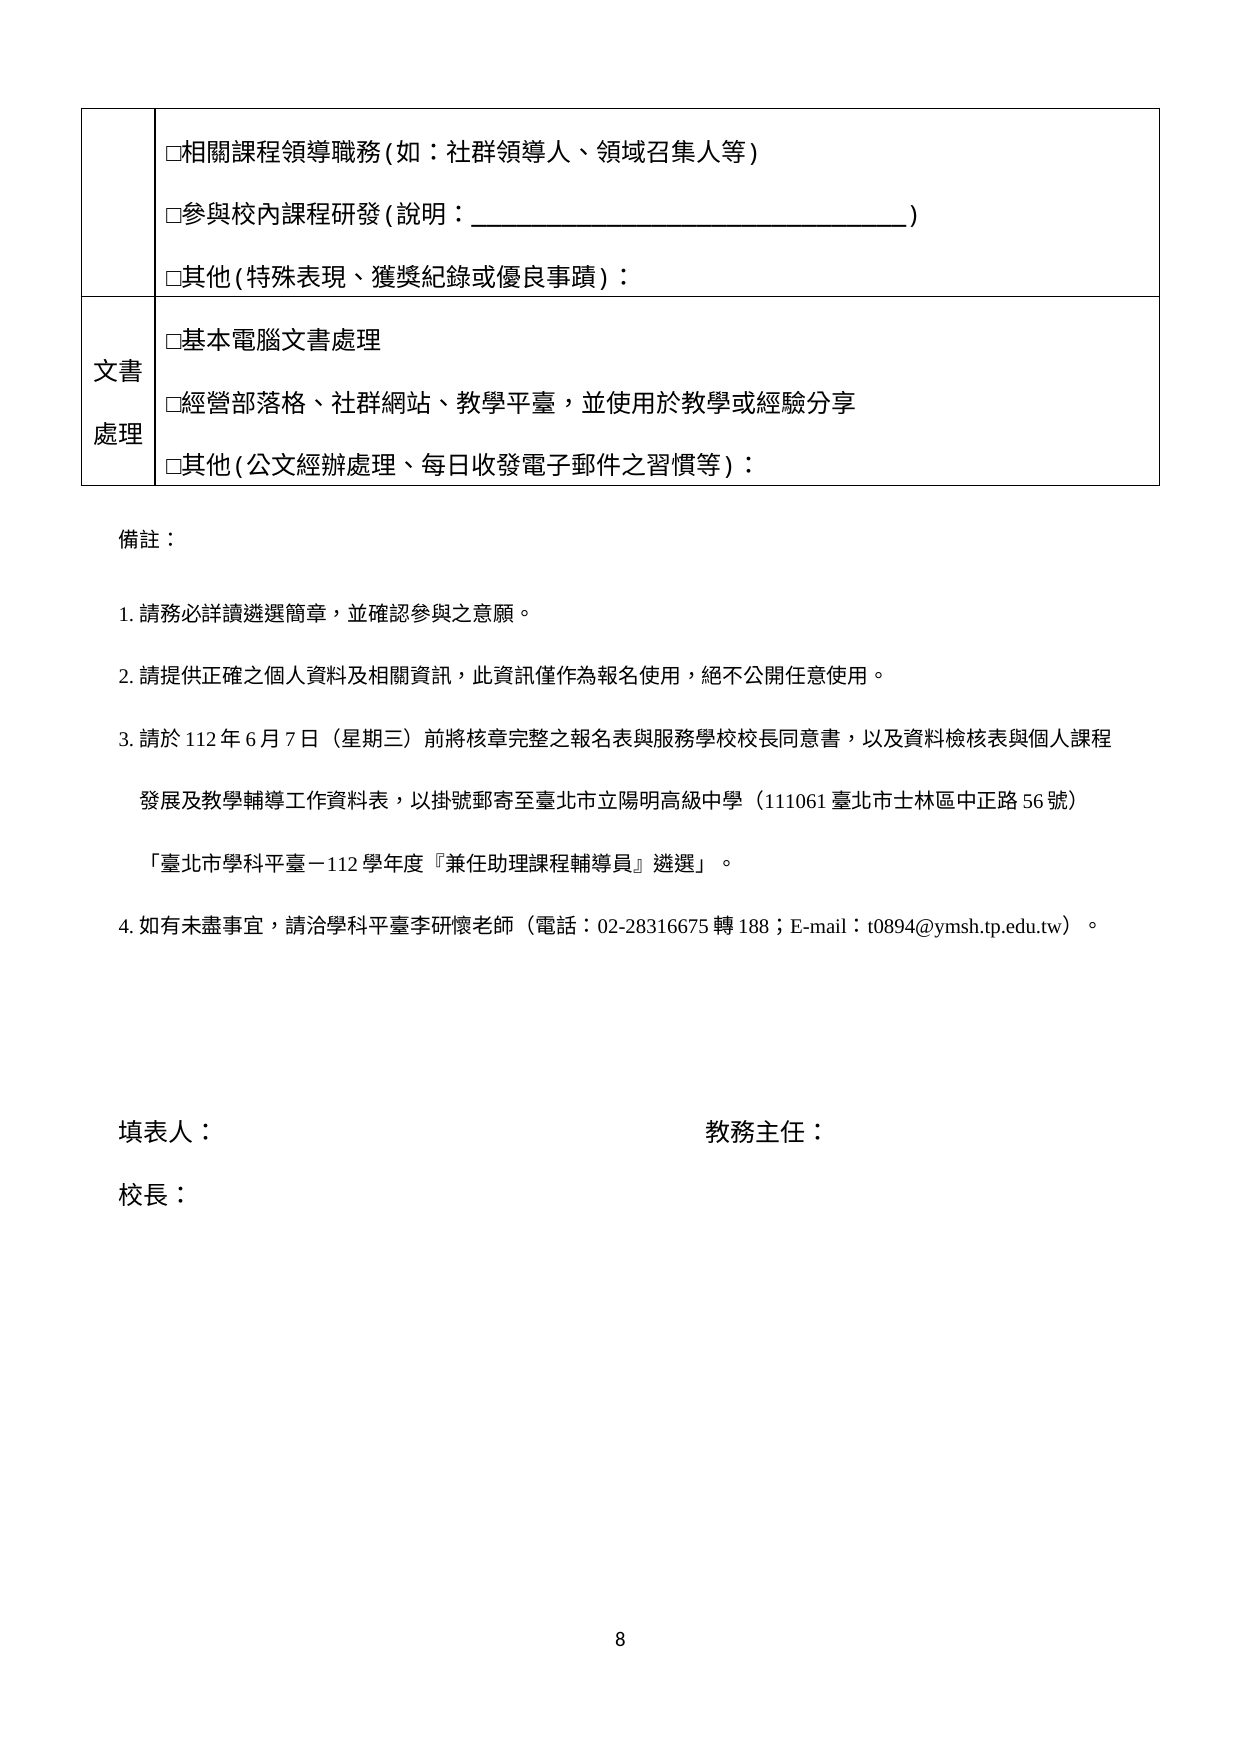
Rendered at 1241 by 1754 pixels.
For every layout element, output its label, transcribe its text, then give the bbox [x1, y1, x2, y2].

table_cell □基本電腦文書處理 □經營部落格、社群網站、教學平臺，並使用於教學或經驗分享 □其他(公文經辦處理、每日收發電子郵件之習慣等)： [156, 297, 1159, 484]
table_cell 文書 處理 [82, 297, 154, 484]
text 備註： [118, 497, 1122, 559]
text 填表人： 教務主任： 校長： [118, 1089, 1122, 1214]
table_cell [82, 109, 154, 296]
table_cell □相關課程領導職務(如：社群領導人、領域召集人等) □參與校內課程研發(說明：_____________________________) □其他(特殊表現、獲獎紀錄或優良事蹟)： [156, 109, 1159, 296]
text 1. 請務必詳讀遴選簡章，並確認參與之意願。 2. 請提供正確之個人資料及相關資訊，此資訊僅作為報名使用，絕不公開任意使用。 3. 請於112年6月7日（星期三）前將核章完整之報名表與服務學校校長同意書，以及資料檢核表與個人課程 發展及教學輔導工作資料表，以掛號郵寄至臺北市立陽明高級中學（111061臺北市士林區中正路56號） 「臺北市學科平臺－112學年度『兼任助理課程輔導員』遴選」。 4. 如有未盡事宜，請洽學科平臺李研懷老師（電話：02-28316675轉188；E-mail：t0894@ymsh.tp.edu.tw）。 [118, 571, 1122, 1071]
